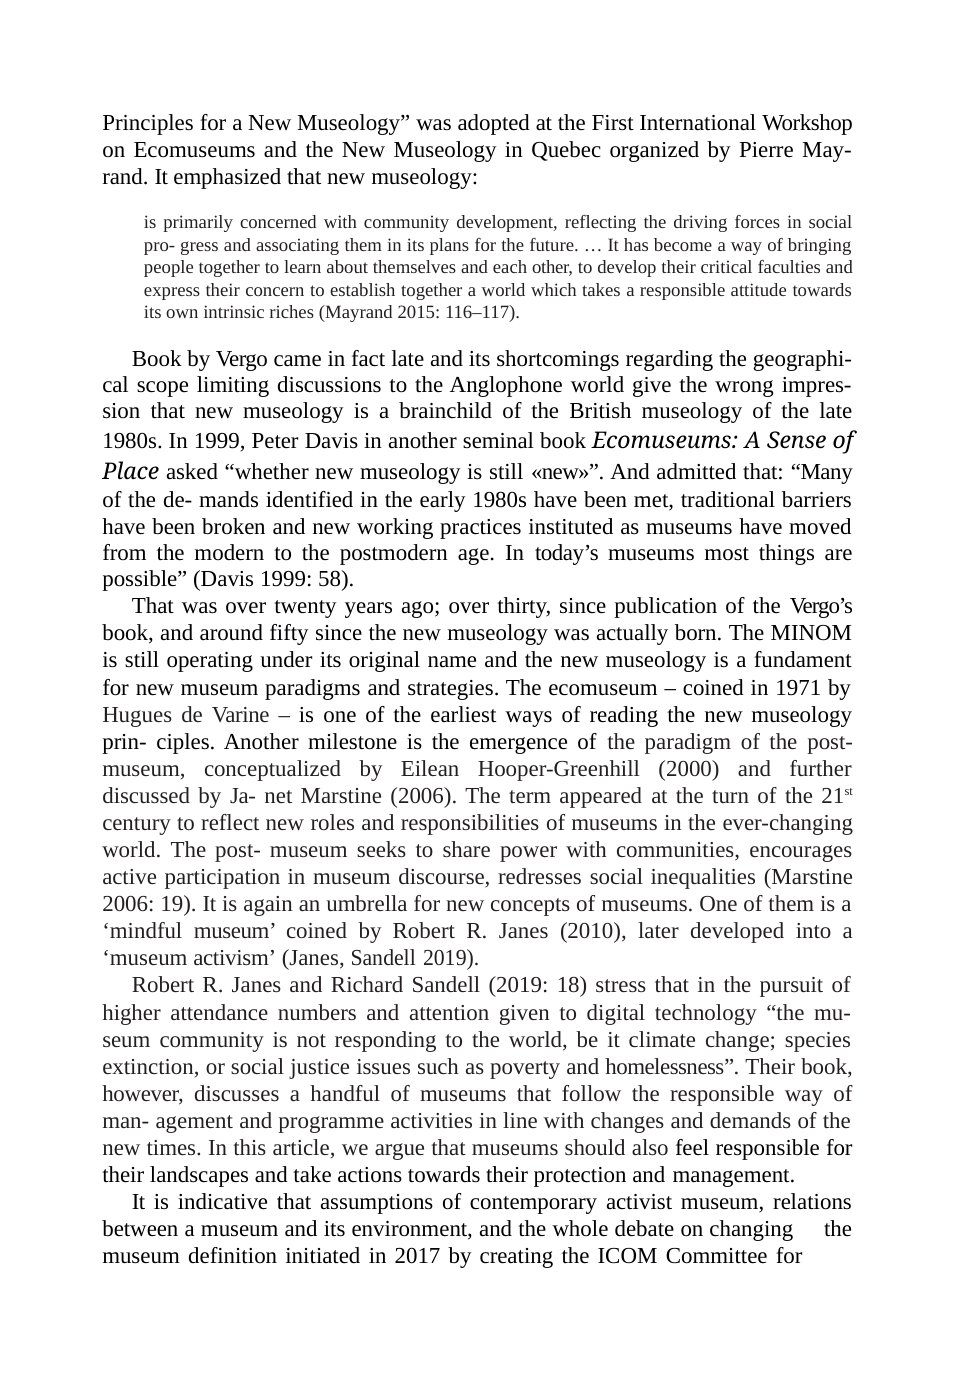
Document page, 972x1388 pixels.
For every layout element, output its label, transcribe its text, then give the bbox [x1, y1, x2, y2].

text Principles for a New Museology” was adopted at the First International Workshop on Ecomuseums and the New Museology in Quebec organized by Pierre May- rand. It emphasized that new museology: [102, 109, 853, 190]
text Robert R. Janes and Richard Sandell (2019: 18) stress that in the pursuit of higher attendance numbers and attention given to digital technology “the mu- seum community is not responding to the world, be it climate change; species extinction, or social justice issues such as poverty and homelessness”. Their book, however, discusses a handful of museums that follow the responsible way of man- agement and programme activities in line with changes and demands of the new times. In this article, we argue that museums should also feel responsible for their landscapes and take actions towards their protection and management. [102, 971, 853, 1187]
text It is indicative that assumptions of contemporary activist museum, relations between a museum and its environment, and the whole debate on changing the museum definition initiated in 2017 by creating the ICOM Committee for [102, 1188, 853, 1269]
text That was over twenty years ago; over thirty, since publication of the Vergo’s book, and around fifty since the new museology was actually born. The MINOM is still operating under its original name and the new museology is a fundament for new museum paradigms and strategies. The ecomuseum – coined in 1971 by Hugues de Varine – is one of the earliest ways of reading the new museology prin- ciples. Another milestone is the emergence of the paradigm of the post-museum, conceptualized by Eilean Hooper-Greenhill (2000) and further discussed by Ja- net Marstine (2006). The term appeared at the turn of the 21st century to reflect new roles and responsibilities of museums in the ever-changing world. The post- museum seeks to share power with communities, encourages active participation in museum discourse, redresses social inequalities (Marstine 2006: 19). It is again an umbrella for new concepts of museums. One of them is a ‘mindful museum’ coined by Robert R. Janes (2010), later developed into a ‘museum activism’ (Janes, Sandell 2019). [102, 592, 853, 971]
text Book by Vergo came in fact late and its shortcomings regarding the geographi- cal scope limiting discussions to the Anglophone world give the wrong impres- sion that new museology is a brainchild of the British museology of the late 1980s. In 1999, Peter Davis in another seminal book Ecomuseums: A Sense of Place asked “whether new museology is still «new»”. And admitted that: “Many of the de- mands identified in the early 1980s have been met, traditional barriers have been broken and new working practices instituted as museums have moved from the modern to the postmodern age. In today’s museums most things are possible” (Davis 1999: 58). [102, 345, 853, 592]
text is primarily concerned with community development, reflecting the driving forces in social pro- gress and associating them in its plans for the future. … It has become a way of bringing people together to learn about themselves and each other, to develop their critical faculties and express their concern to establish together a world which takes a responsible attitude towards its own intrinsic riches (Mayrand 2015: 116–117). [144, 211, 853, 323]
